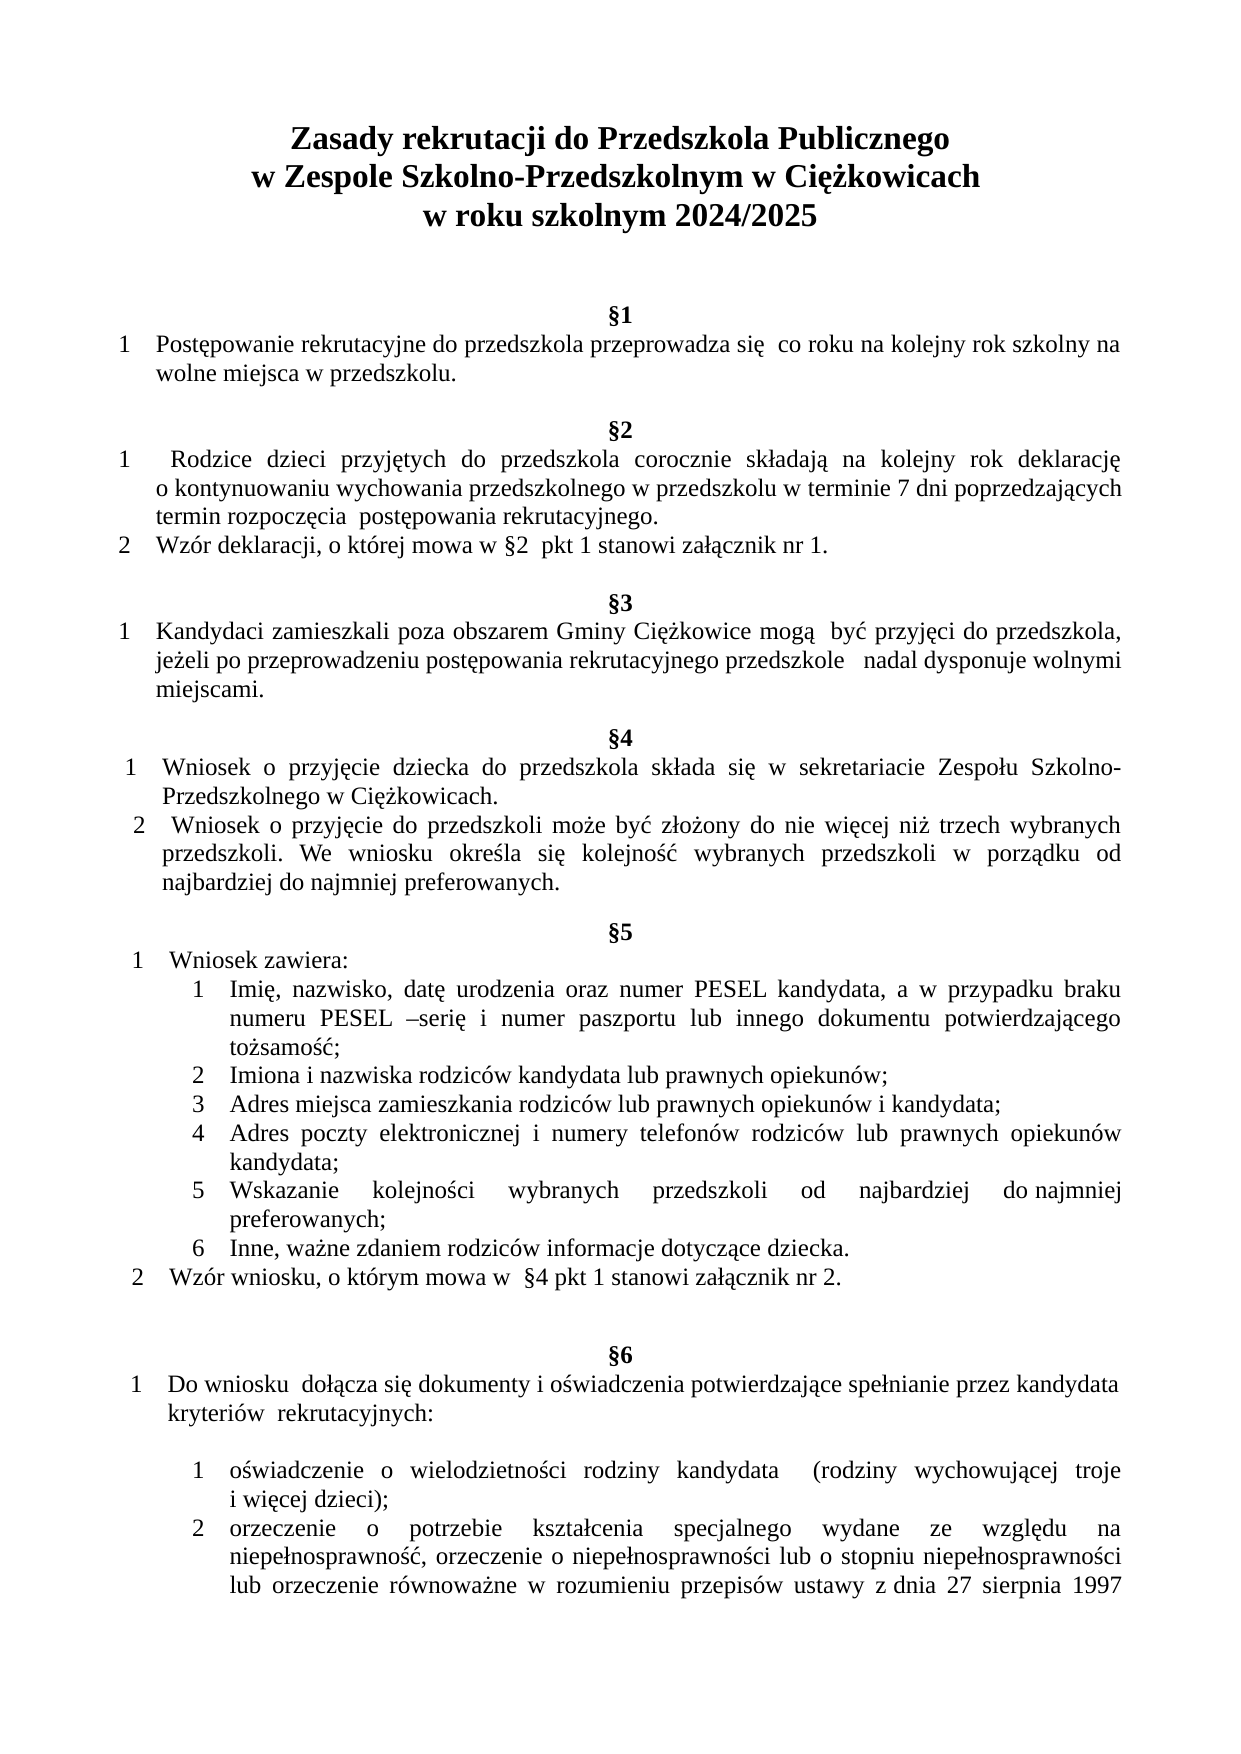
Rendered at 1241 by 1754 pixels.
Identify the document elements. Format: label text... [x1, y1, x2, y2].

list Wskazanie kolejności wybranych przedszkoli od najbardziej do najmniej preferowanych; [192, 1176, 1122, 1233]
text §2 [118, 415, 1122, 444]
list Adres poczty elektronicznej i numery telefonów rodziców lub prawnych opiekunów kandydata; [192, 1118, 1122, 1176]
list Rodzice dzieci przyjętych do przedszkola corocznie składają na kolejny rok deklarację o kontynuowaniu wychowania przedszkolnego w przedszkolu w terminie 7 dni poprzedzających termin rozpoczęcia postępowania rekrutacyjnego. [118, 444, 1122, 530]
text §1 [118, 300, 1122, 329]
list Kandydaci zamieszkali poza obszarem Gminy Ciężkowice mogą być przyjęci do przedszkola, jeżeli po przeprowadzeniu postępowania rekrutacyjnego przedszkole nadal dysponuje wolnymi miejscami. [118, 616, 1122, 703]
text §3 [118, 588, 1122, 616]
list Wniosek o przyjęcie do przedszkoli może być złożony do nie więcej niż trzech wybranych przedszkoli. We wniosku określa się kolejność wybranych przedszkoli w porządku od najbardziej do najmniej preferowanych. [133, 810, 1122, 896]
list orzeczenie o potrzebie kształcenia specjalnego wydane ze względu na niepełnosprawność, orzeczenie o niepełnosprawności lub o stopniu niepełnosprawności lub orzeczenie równoważne w rozumieniu przepisów ustawy z dnia 27 sierpnia 1997 [192, 1513, 1122, 1599]
list Wniosek zawiera: [131, 946, 1122, 974]
list Postępowanie rekrutacyjne do przedszkola przeprowadza się co roku na kolejny rok szkolny na wolne miejsca w przedszkolu. [118, 329, 1122, 386]
text §4 [118, 723, 1122, 752]
list Imiona i nazwiska rodziców kandydata lub prawnych opiekunów; [192, 1061, 1122, 1089]
list Adres miejsca zamieszkania rodziców lub prawnych opiekunów i kandydata; [192, 1089, 1122, 1118]
list Inne, ważne zdaniem rodziców informacje dotyczące dziecka. [192, 1233, 1122, 1262]
text §5 [118, 917, 1122, 946]
text Zasady rekrutacji do Przedszkola Publicznego w Zespole Szkolno-Przedszkolnym w Ciężkowicach w roku szkolnym 2024/2025 [118, 118, 1122, 233]
list Wniosek o przyjęcie dziecka do przedszkola składa się w sekretariacie Zespołu Szkolno-Przedszkolnego w Ciężkowicach. [124, 752, 1122, 810]
text §6 [118, 1340, 1122, 1369]
list oświadczenie o wielodzietności rodziny kandydata (rodziny wychowującej troje i więcej dzieci); [192, 1455, 1122, 1513]
list Do wniosku dołącza się dokumenty i oświadczenia potwierdzające spełnianie przez kandydata kryteriów rekrutacyjnych: [130, 1369, 1122, 1455]
list Wzór deklaracji, o której mowa w §2 pkt 1 stanowi załącznik nr 1. [118, 530, 1122, 559]
list Imię, nazwisko, datę urodzenia oraz numer PESEL kandydata, a w przypadku braku numeru PESEL –serię i numer paszportu lub innego dokumentu potwierdzającego tożsamość; [192, 974, 1122, 1061]
list Wzór wniosku, o którym mowa w §4 pkt 1 stanowi załącznik nr 2. [131, 1262, 1122, 1291]
